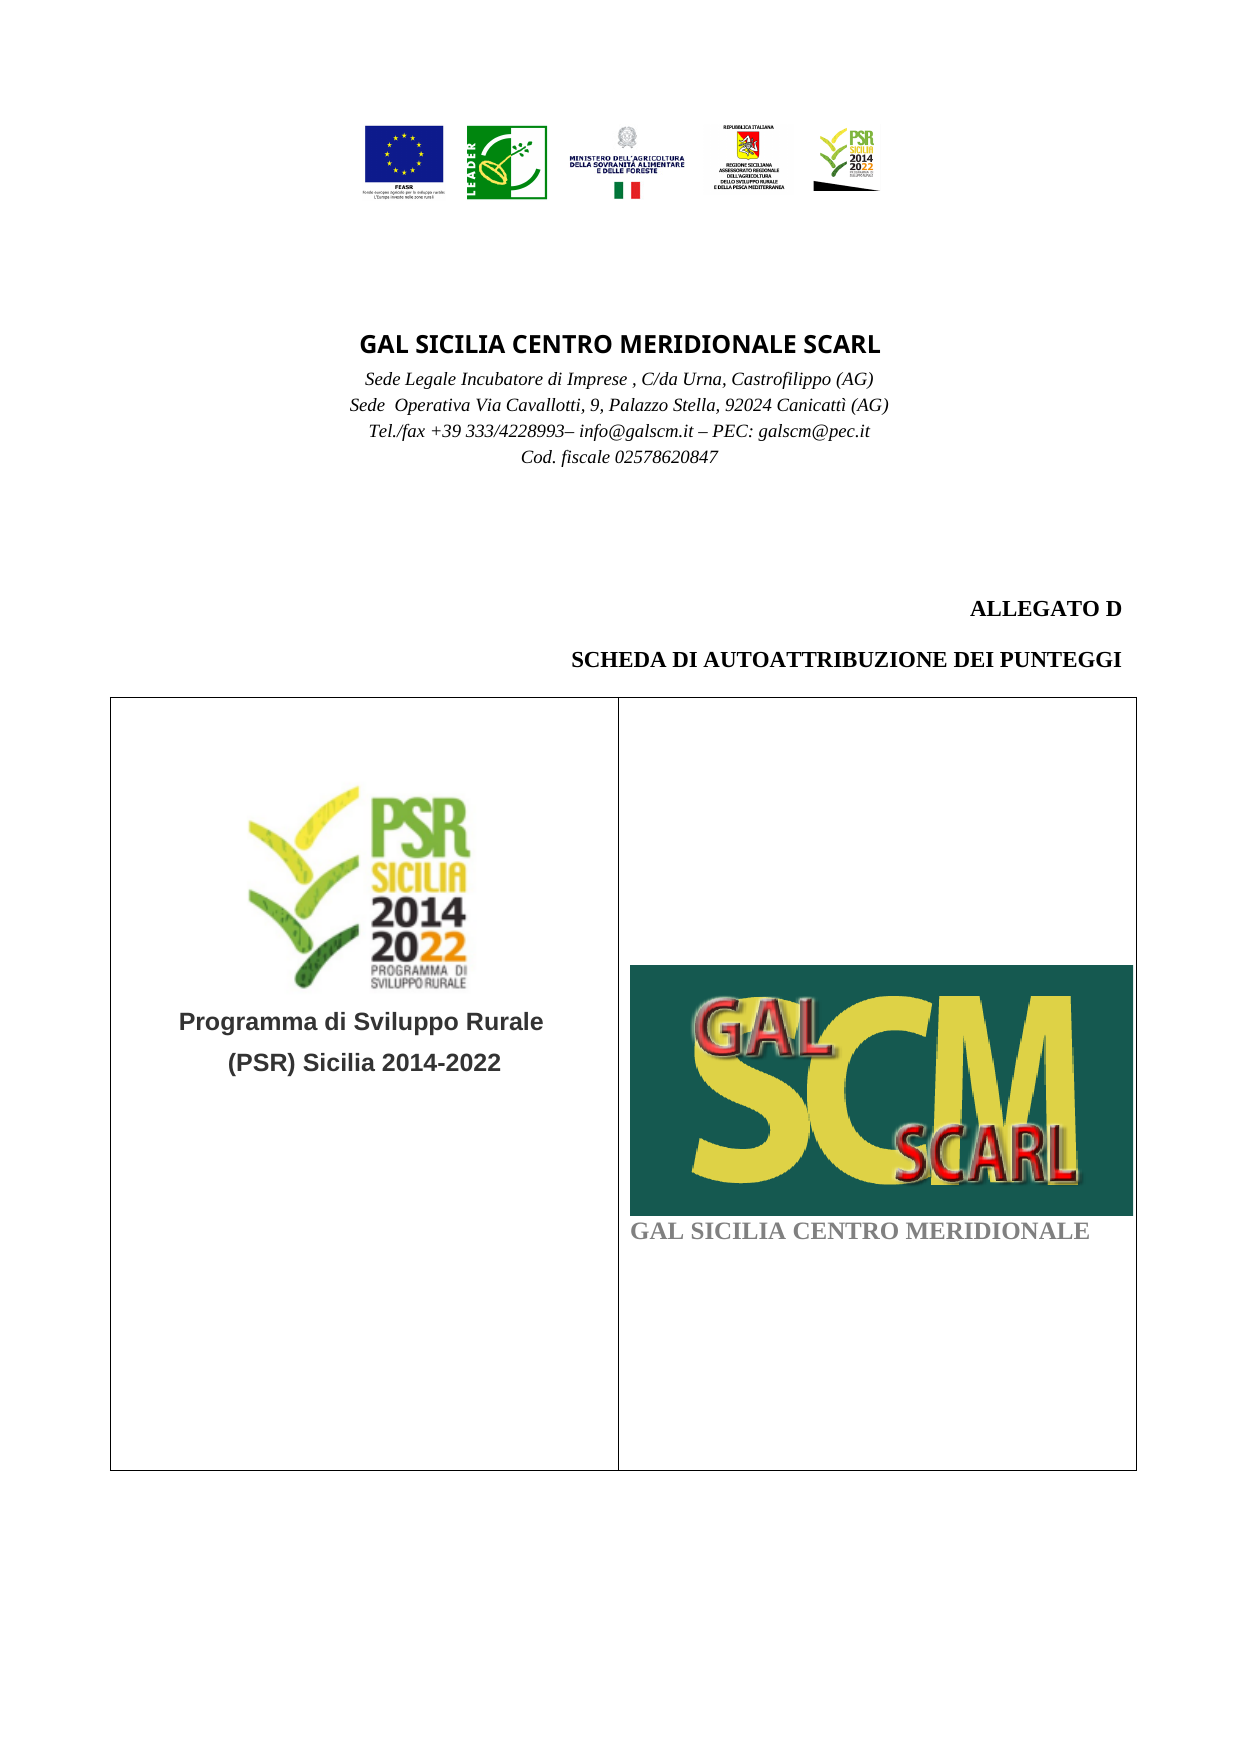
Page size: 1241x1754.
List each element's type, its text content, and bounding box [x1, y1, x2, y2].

text ALLEGATO D [118, 595, 1122, 621]
text SCHEDA DI AUTOATTRIBUZIONE DEI PUNTEGGI [118, 646, 1122, 672]
table_header GAL SICILIA CENTRO MERIDIONALE [619, 698, 1136, 1470]
table_header Programma di Sviluppo Rurale (PSR) Sicilia 2014-2022 [111, 698, 618, 1470]
